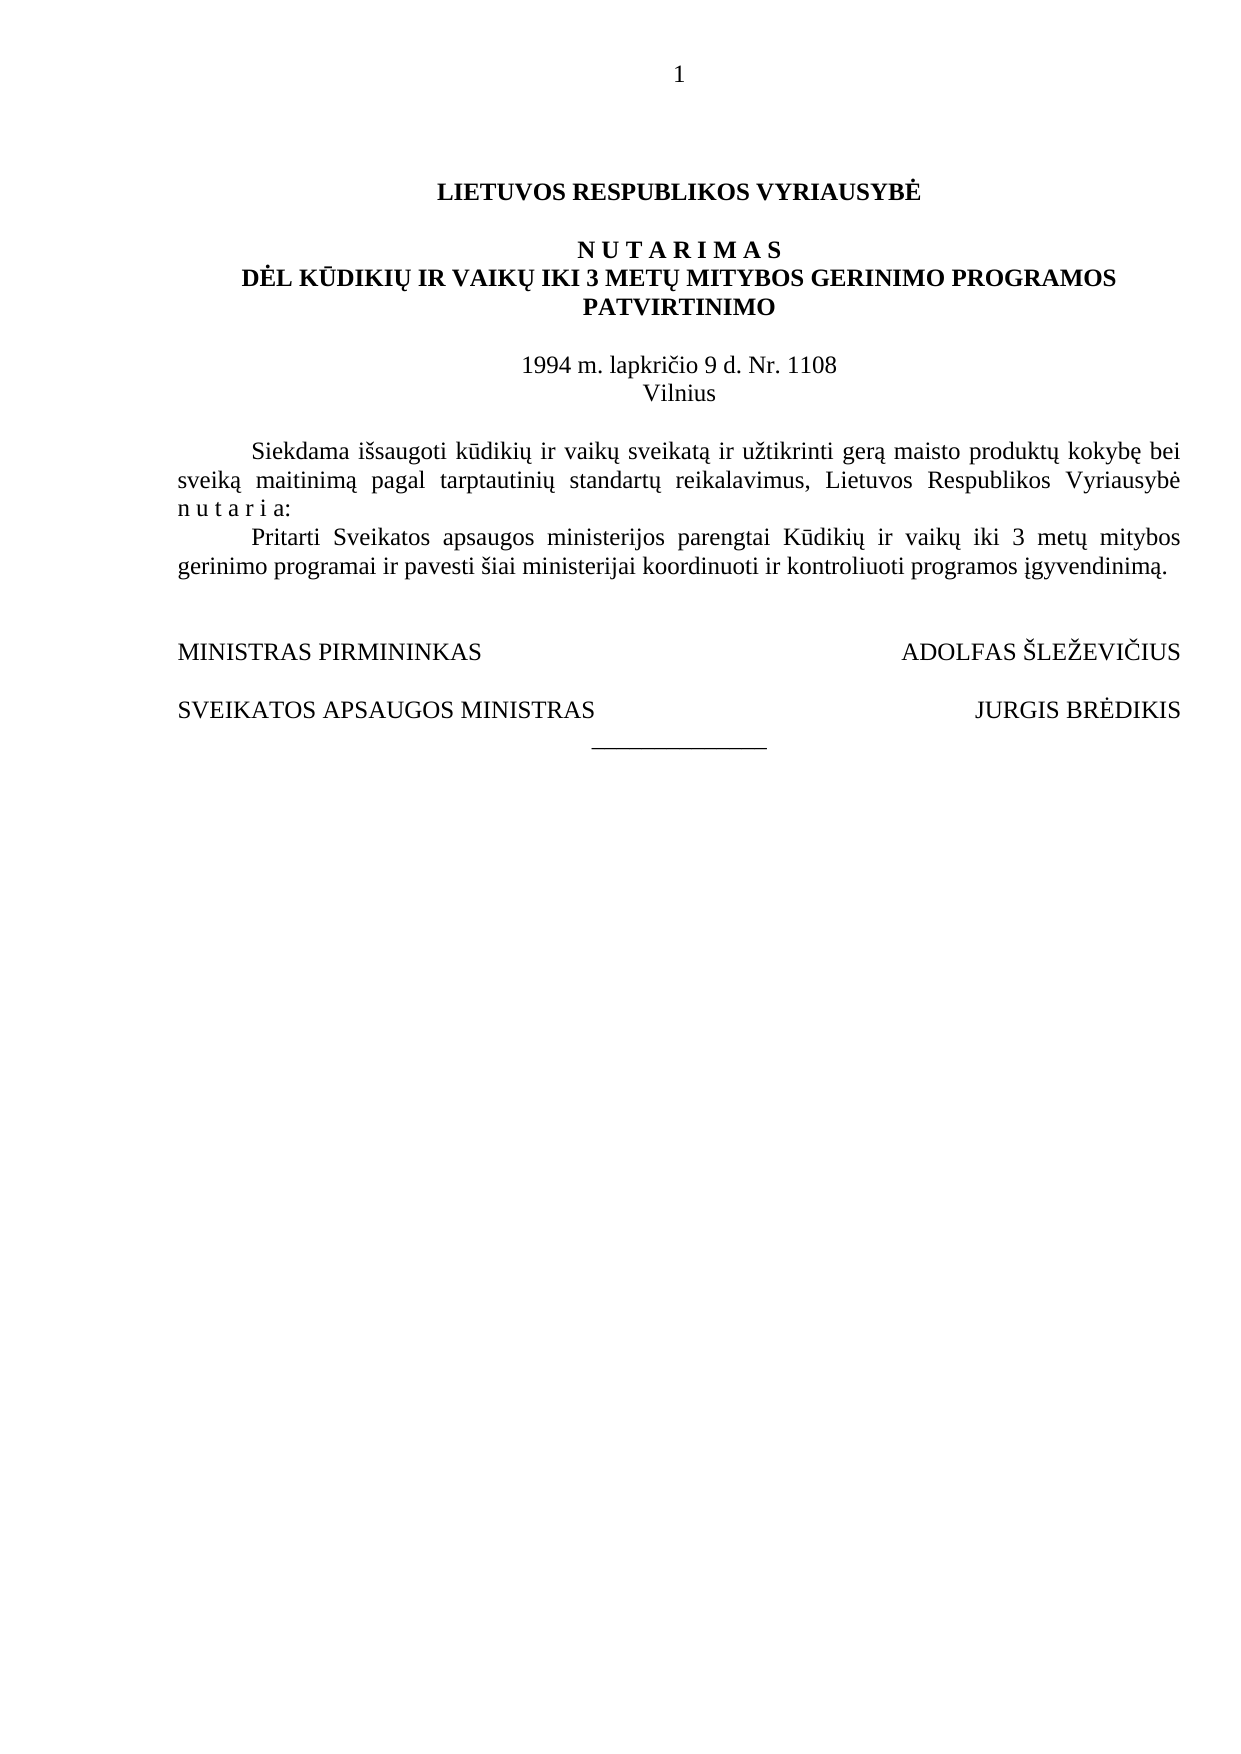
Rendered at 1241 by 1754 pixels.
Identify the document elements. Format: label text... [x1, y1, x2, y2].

text Vilnius [177, 378, 1181, 407]
text LIETUVOS RESPUBLIKOS VYRIAUSYBĖ [177, 177, 1181, 206]
text SVEIKATOS APSAUGOS MINISTRAS JURGIS BRĖDIKIS [177, 695, 1181, 723]
text MINISTRAS PIRMININKAS ADOLFAS ŠLEŽEVIČIUS [177, 637, 1181, 666]
text ______________ [177, 723, 1181, 752]
text 1994 m. lapkričio 9 d. Nr. 1108 [177, 350, 1181, 378]
text Pritarti Sveikatos apsaugos ministerijos parengtai Kūdikių ir vaikų iki 3 metų mitybos gerinimo programai ir pavesti šiai ministerijai koordinuoti ir kontroliuoti programos įgyvendinimą. [177, 522, 1181, 580]
text Siekdama išsaugoti kūdikių ir vaikų sveikatą ir užtikrinti gerą maisto produktų kokybę bei sveiką maitinimą pagal tarptautinių standartų reikalavimus, Lietuvos Respublikos Vyriausybė nutaria: [177, 436, 1181, 522]
text N U T A R I M A S [177, 235, 1181, 263]
text DĖL KŪDIKIŲ IR VAIKŲ IKI 3 METŲ MITYBOS GERINIMO PROGRAMOS PATVIRTINIMO [177, 263, 1181, 321]
